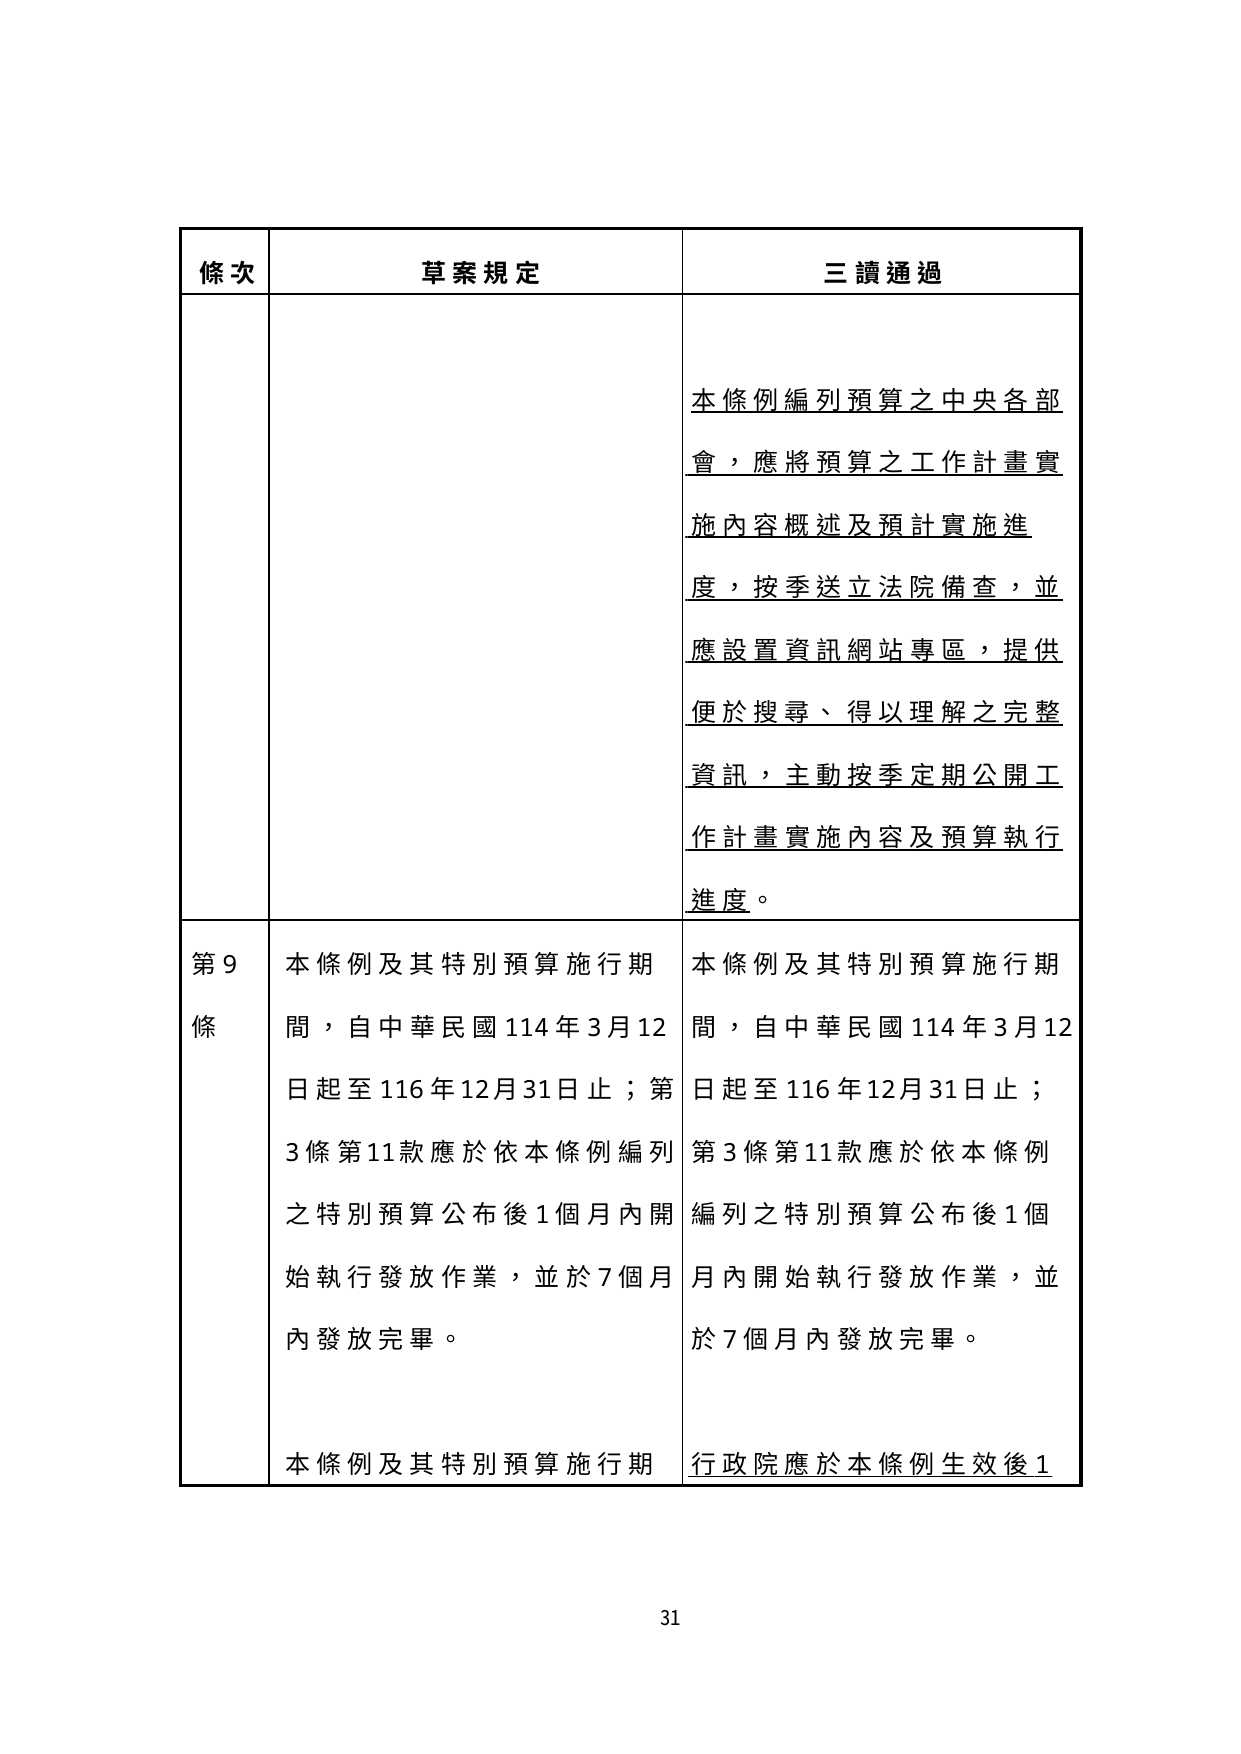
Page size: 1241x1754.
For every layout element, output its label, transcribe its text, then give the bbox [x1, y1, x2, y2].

table_cell 本條例及其特別預算施行期間，自中華民國114年3月12日起至116年12月31日止；第3條第11款應於依本條例編列之特別預算公布後1個月內開始執行發放作業，並於7個月內發放完畢。 行政院應於本條例生效後1 [683, 921, 1079, 1483]
table_cell 本條例及其特別預算施行期間，自中華民國114年3月12日起至116年12月31日止；第3條第11款應於依本條例編列之特別預算公布後1個月內開始執行發放作業，並於7個月內發放完畢。 本條例及其特別預算施行期 [270, 921, 682, 1483]
table_cell 本條例編列預算之中央各部會，應將預算之工作計畫實施內容概述及預計實施進度，按季送立法院備查，並應設置資訊網站專區，提供便於搜尋、得以理解之完整資訊，主動按季定期公開工作計畫實施內容及預算執行進度。 [683, 295, 1079, 919]
table_cell [270, 295, 682, 919]
table_header 條次 [182, 230, 268, 293]
table_header 三讀通過 [683, 230, 1079, 293]
table_cell 第9條 [182, 921, 268, 1483]
table_cell [182, 295, 268, 919]
table_header 草案規定 [270, 230, 682, 293]
